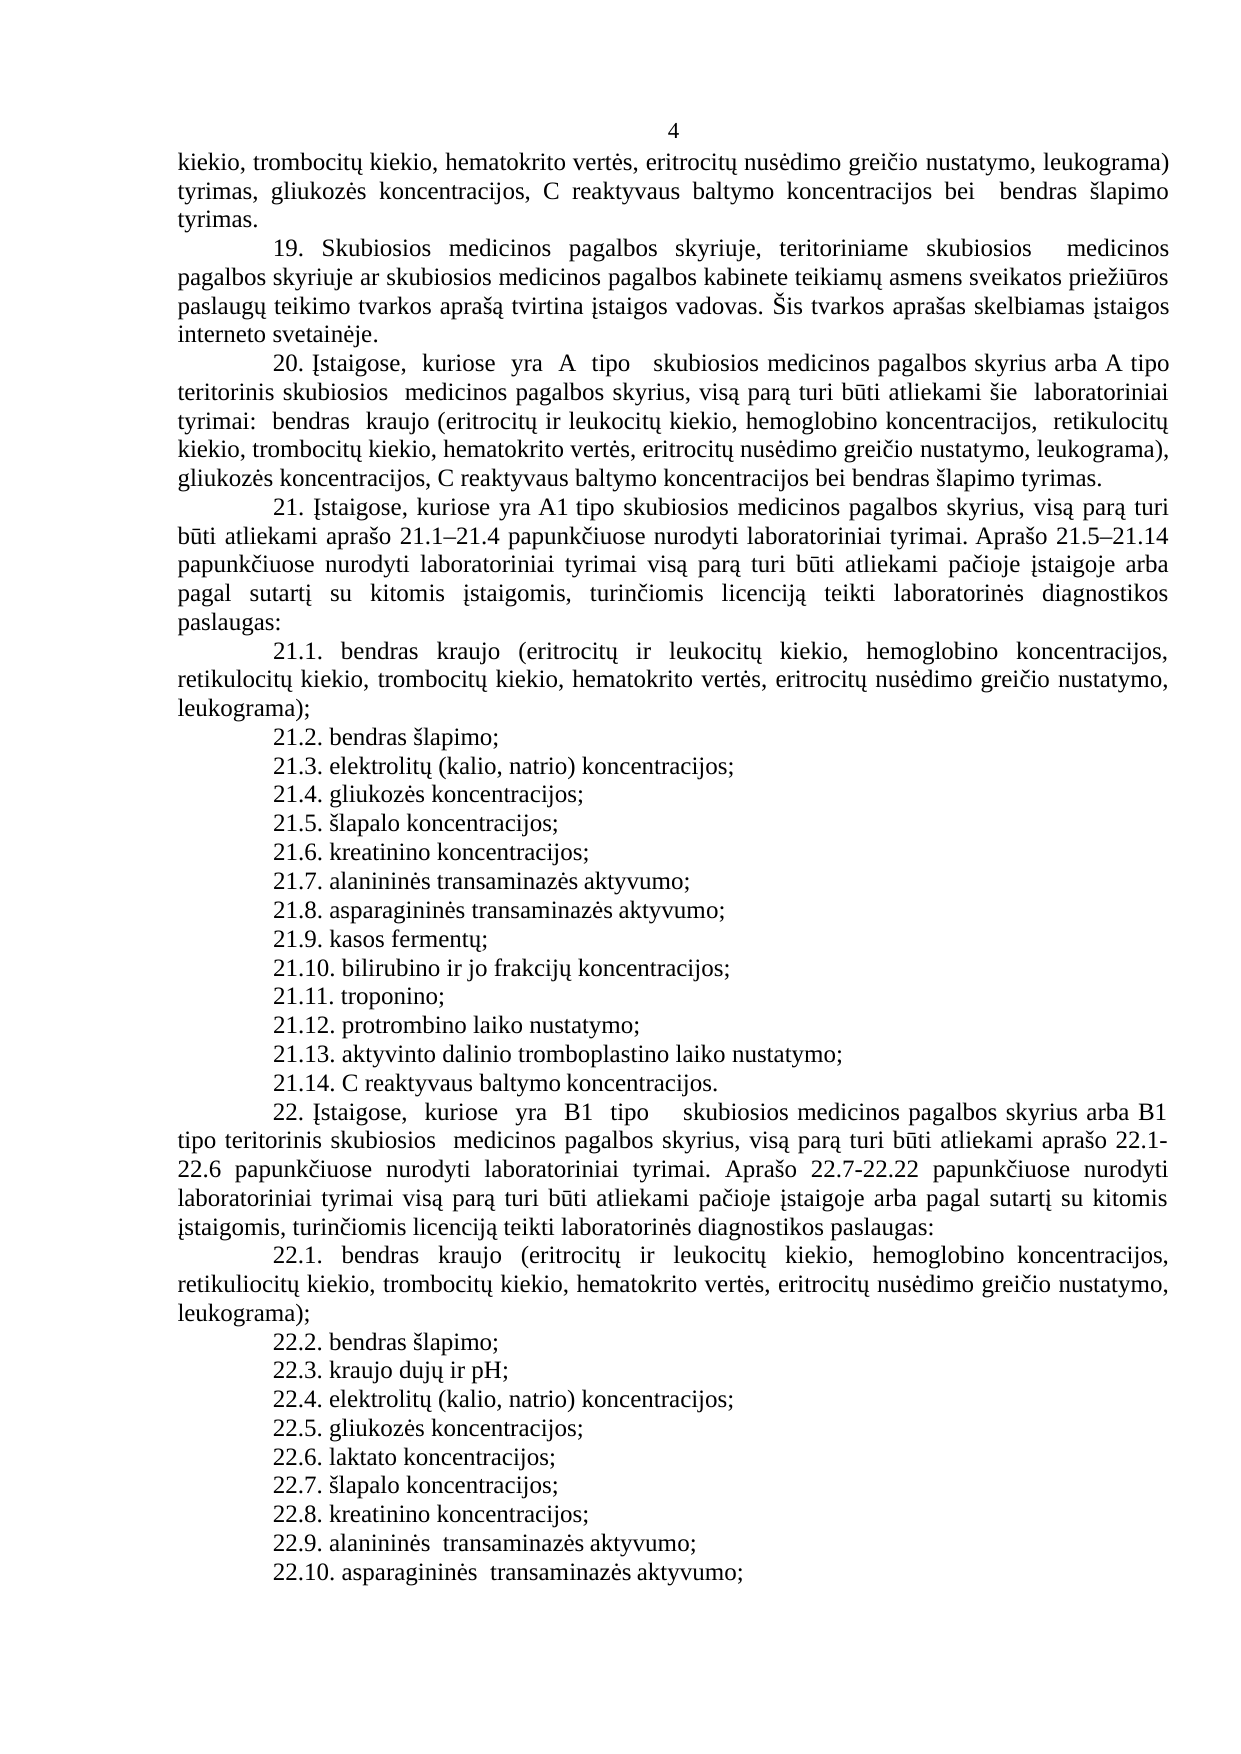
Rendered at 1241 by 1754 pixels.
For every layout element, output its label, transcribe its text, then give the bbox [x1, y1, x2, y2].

text 21.14. C reaktyvaus baltymo koncentracijos. [177, 1068, 1169, 1097]
text 22.3. kraujo dujų ir pH; [177, 1356, 1169, 1384]
text retikuliocitų kiekio, trombocitų kiekio, hematokrito vertės, eritrocitų nusėdimo greičio nustatymo, leukograma); [177, 1269, 1169, 1327]
text 21.1. bendras kraujo (eritrocitų ir leukocitų kiekio, hemoglobino koncentracijos, retikulocitų kiekio, trombocitų kiekio, hematokrito vertės, eritrocitų nusėdimo greičio nustatymo, leukograma); [177, 636, 1169, 722]
text 21.11. troponino; [177, 981, 1169, 1010]
text 22.7. šlapalo koncentracijos; [177, 1471, 1169, 1499]
text 22. Įstaigose, kuriose yra B1 tipo skubiosios medicinos pagalbos skyrius arba B1 tipo teritorinis skubiosios medicinos pagalbos skyrius, visą parą turi būti atliekami aprašo 22.1-22.6 papunkčiuose nurodyti laboratoriniai tyrimai. Aprašo 22.7-22.22 papunkčiuose nurodyti laboratoriniai tyrimai visą parą turi būti atliekami pačioje įstaigoje arba pagal sutartį su kitomis įstaigomis, turinčiomis licenciją teikti laboratorinės diagnostikos paslaugas: [177, 1097, 1169, 1241]
text 21.2. bendras šlapimo; [177, 722, 1169, 751]
text 22.1. bendras kraujo (eritrocitų ir leukocitų kiekio, hemoglobino koncentracijos, [177, 1241, 1169, 1269]
text 21.3. elektrolitų (kalio, natrio) koncentracijos; [177, 751, 1169, 779]
text 21.12. protrombino laiko nustatymo; [177, 1010, 1169, 1039]
text 22.6. laktato koncentracijos; [177, 1442, 1169, 1471]
text 22.5. gliukozės koncentracijos; [177, 1413, 1169, 1442]
text 21. Įstaigose, kuriose yra A1 tipo skubiosios medicinos pagalbos skyrius, visą parą turi būti atliekami aprašo 21.1–21.4 papunkčiuose nurodyti laboratoriniai tyrimai. Aprašo 21.5–21.14 papunkčiuose nurodyti laboratoriniai tyrimai visą parą turi būti atliekami pačioje įstaigoje arba pagal sutartį su kitomis įstaigomis, turinčiomis licenciją teikti laboratorinės diagnostikos paslaugas: [177, 492, 1169, 636]
text kiekio, trombocitų kiekio, hematokrito vertės, eritrocitų nusėdimo greičio nustatymo, leukograma) tyrimas, gliukozės koncentracijos, C reaktyvaus baltymo koncentracijos bei bendras šlapimo tyrimas. [177, 147, 1169, 233]
text 19. Skubiosios medicinos pagalbos skyriuje, teritoriniame skubiosios medicinos pagalbos skyriuje ar skubiosios medicinos pagalbos kabinete teikiamų asmens sveikatos priežiūros paslaugų teikimo tvarkos aprašą tvirtina įstaigos vadovas. Šis tvarkos aprašas skelbiamas įstaigos interneto svetainėje. [177, 233, 1169, 348]
text 21.10. bilirubino ir jo frakcijų koncentracijos; [177, 953, 1169, 981]
text 22.4. elektrolitų (kalio, natrio) koncentracijos; [177, 1384, 1169, 1413]
text 22.8. kreatinino koncentracijos; [177, 1499, 1169, 1528]
text 21.13. aktyvinto dalinio tromboplastino laiko nustatymo; [177, 1039, 1169, 1068]
text 22.10. asparagininės transaminazės aktyvumo; [177, 1557, 1169, 1586]
text 21.8. asparagininės transaminazės aktyvumo; [177, 895, 1169, 924]
text 20. Įstaigose, kuriose yra A tipo skubiosios medicinos pagalbos skyrius arba A tipo teritorinis skubiosios medicinos pagalbos skyrius, visą parą turi būti atliekami šie laboratoriniai tyrimai: bendras kraujo (eritrocitų ir leukocitų kiekio, hemoglobino koncentracijos, retikulocitų kiekio, trombocitų kiekio, hematokrito vertės, eritrocitų nusėdimo greičio nustatymo, leukograma), gliukozės koncentracijos, C reaktyvaus baltymo koncentracijos bei bendras šlapimo tyrimas. [177, 348, 1169, 492]
text 21.6. kreatinino koncentracijos; [177, 837, 1169, 866]
text 22.9. alanininės transaminazės aktyvumo; [177, 1528, 1169, 1557]
text 21.7. alanininės transaminazės aktyvumo; [177, 866, 1169, 895]
text 21.4. gliukozės koncentracijos; [177, 779, 1169, 808]
text 21.9. kasos fermentų; [177, 924, 1169, 953]
text 22.2. bendras šlapimo; [177, 1327, 1169, 1356]
text 21.5. šlapalo koncentracijos; [177, 808, 1169, 837]
